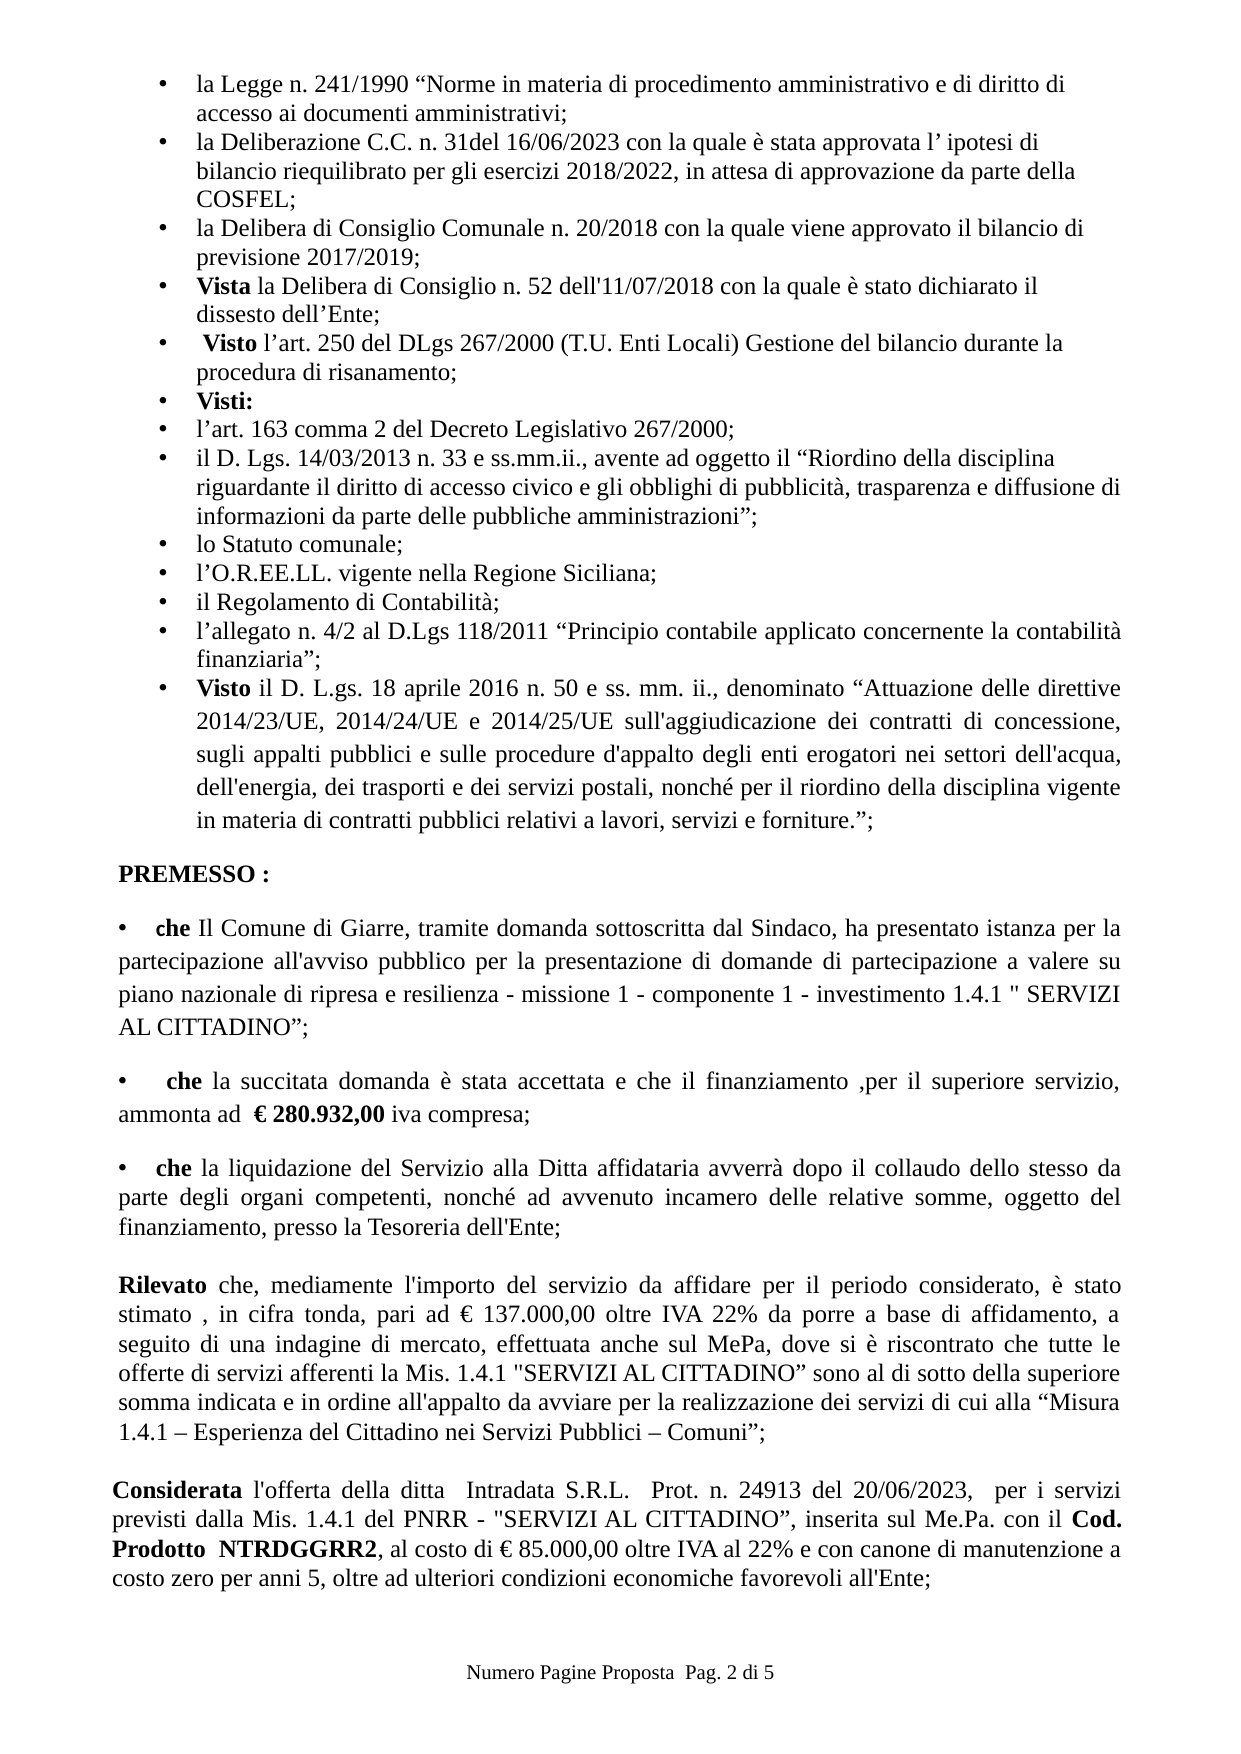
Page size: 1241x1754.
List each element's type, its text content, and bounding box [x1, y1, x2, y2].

list l’art. 163 comma 2 del Decreto Legislativo 267/2000; [159, 414, 1122, 443]
list che Il Comune di Giarre, tramite domanda sottoscritta dal Sindaco, ha presentato istanza per la partecipazione all'avviso pubblico per la presentazione di domande di partecipazione a valere su piano nazionale di ripresa e resilienza - missione 1 - componente 1 - investimento 1.4.1 " SERVIZI AL CITTADINO”; [81, 913, 1122, 1041]
list la Delibera di Consiglio Comunale n. 20/2018 con la quale viene approvato il bilancio di previsione 2017/2019; [159, 213, 1122, 271]
list il Regolamento di Contabilità; [159, 587, 1122, 616]
list la Legge n. 241/1990 “Norme in materia di procedimento amministrativo e di diritto di accesso ai documenti amministrativi; [159, 69, 1122, 127]
list PREMESSO : [81, 859, 1122, 888]
list Visti: [159, 386, 1122, 414]
list l’allegato n. 4/2 al D.Lgs 118/2011 “Principio contabile applicato concernente la contabilità finanziaria”; [159, 616, 1122, 673]
list che la liquidazione del Servizio alla Ditta affidataria avverrà dopo il collaudo dello stesso da parte degli organi competenti, nonché ad avvenuto incamero delle relative somme, oggetto del finanziamento, presso la Tesoreria dell'Ente; [81, 1153, 1122, 1241]
list la Deliberazione C.C. n. 31del 16/06/2023 con la quale è stata approvata l’ ipotesi di bilancio riequilibrato per gli esercizi 2018/2022, in attesa di approvazione da parte della COSFEL; [159, 127, 1122, 213]
list Visto il D. L.gs. 18 aprile 2016 n. 50 e ss. mm. ii., denominato “Attuazione delle direttive 2014/23/UE, 2014/24/UE e 2014/25/UE sull'aggiudicazione dei contratti di concessione, sugli appalti pubblici e sulle procedure d'appalto degli enti erogatori nei settori dell'acqua, dell'energia, dei trasporti e dei servizi postali, nonché per il riordino della disciplina vigente in materia di contratti pubblici relativi a lavori, servizi e forniture.”; [159, 673, 1122, 834]
list Vista la Delibera di Consiglio n. 52 dell'11/07/2018 con la quale è stato dichiarato il dissesto dell’Ente; [159, 271, 1122, 328]
list l’O.R.EE.LL. vigente nella Regione Siciliana; [159, 558, 1122, 587]
list Visto l’art. 250 del DLgs 267/2000 (T.U. Enti Locali) Gestione del bilancio durante la procedura di risanamento; [159, 328, 1122, 386]
list il D. Lgs. 14/03/2013 n. 33 e ss.mm.ii., avente ad oggetto il “Riordino della disciplina riguardante il diritto di accesso civico e gli obblighi di pubblicità, trasparenza e diffusione di informazioni da parte delle pubbliche amministrazioni”; [159, 443, 1122, 529]
list che la succitata domanda è stata accettata e che il finanziamento ,per il superiore servizio, ammonta ad € 280.932,00 iva compresa; [81, 1066, 1122, 1128]
list lo Statuto comunale; [159, 529, 1122, 558]
list Considerata l'offerta della ditta Intradata S.R.L. Prot. n. 24913 del 20/06/2023, per i servizi previsti dalla Mis. 1.4.1 del PNRR - "SERVIZI AL CITTADINO”, inserita sul Me.Pa. con il Cod. Prodotto NTRDGGRR2, al costo di € 85.000,00 oltre IVA al 22% e con canone di manutenzione a costo zero per anni 5, oltre ad ulteriori condizioni economiche favorevoli all'Ente; [112, 1475, 1122, 1592]
list Rilevato che, mediamente l'importo del servizio da affidare per il periodo considerato, è stato stimato , in cifra tonda, pari ad € 137.000,00 oltre IVA 22% da porre a base di affidamento, a seguito di una indagine di mercato, effettuata anche sul MePa, dove si è riscontrato che tutte le offerte di servizi afferenti la Mis. 1.4.1 "SERVIZI AL CITTADINO” sono al di sotto della superiore somma indicata e in ordine all'appalto da avviare per la realizzazione dei servizi di cui alla “Misura 1.4.1 – Esperienza del Cittadino nei Servizi Pubblici – Comuni”; [81, 1270, 1122, 1445]
